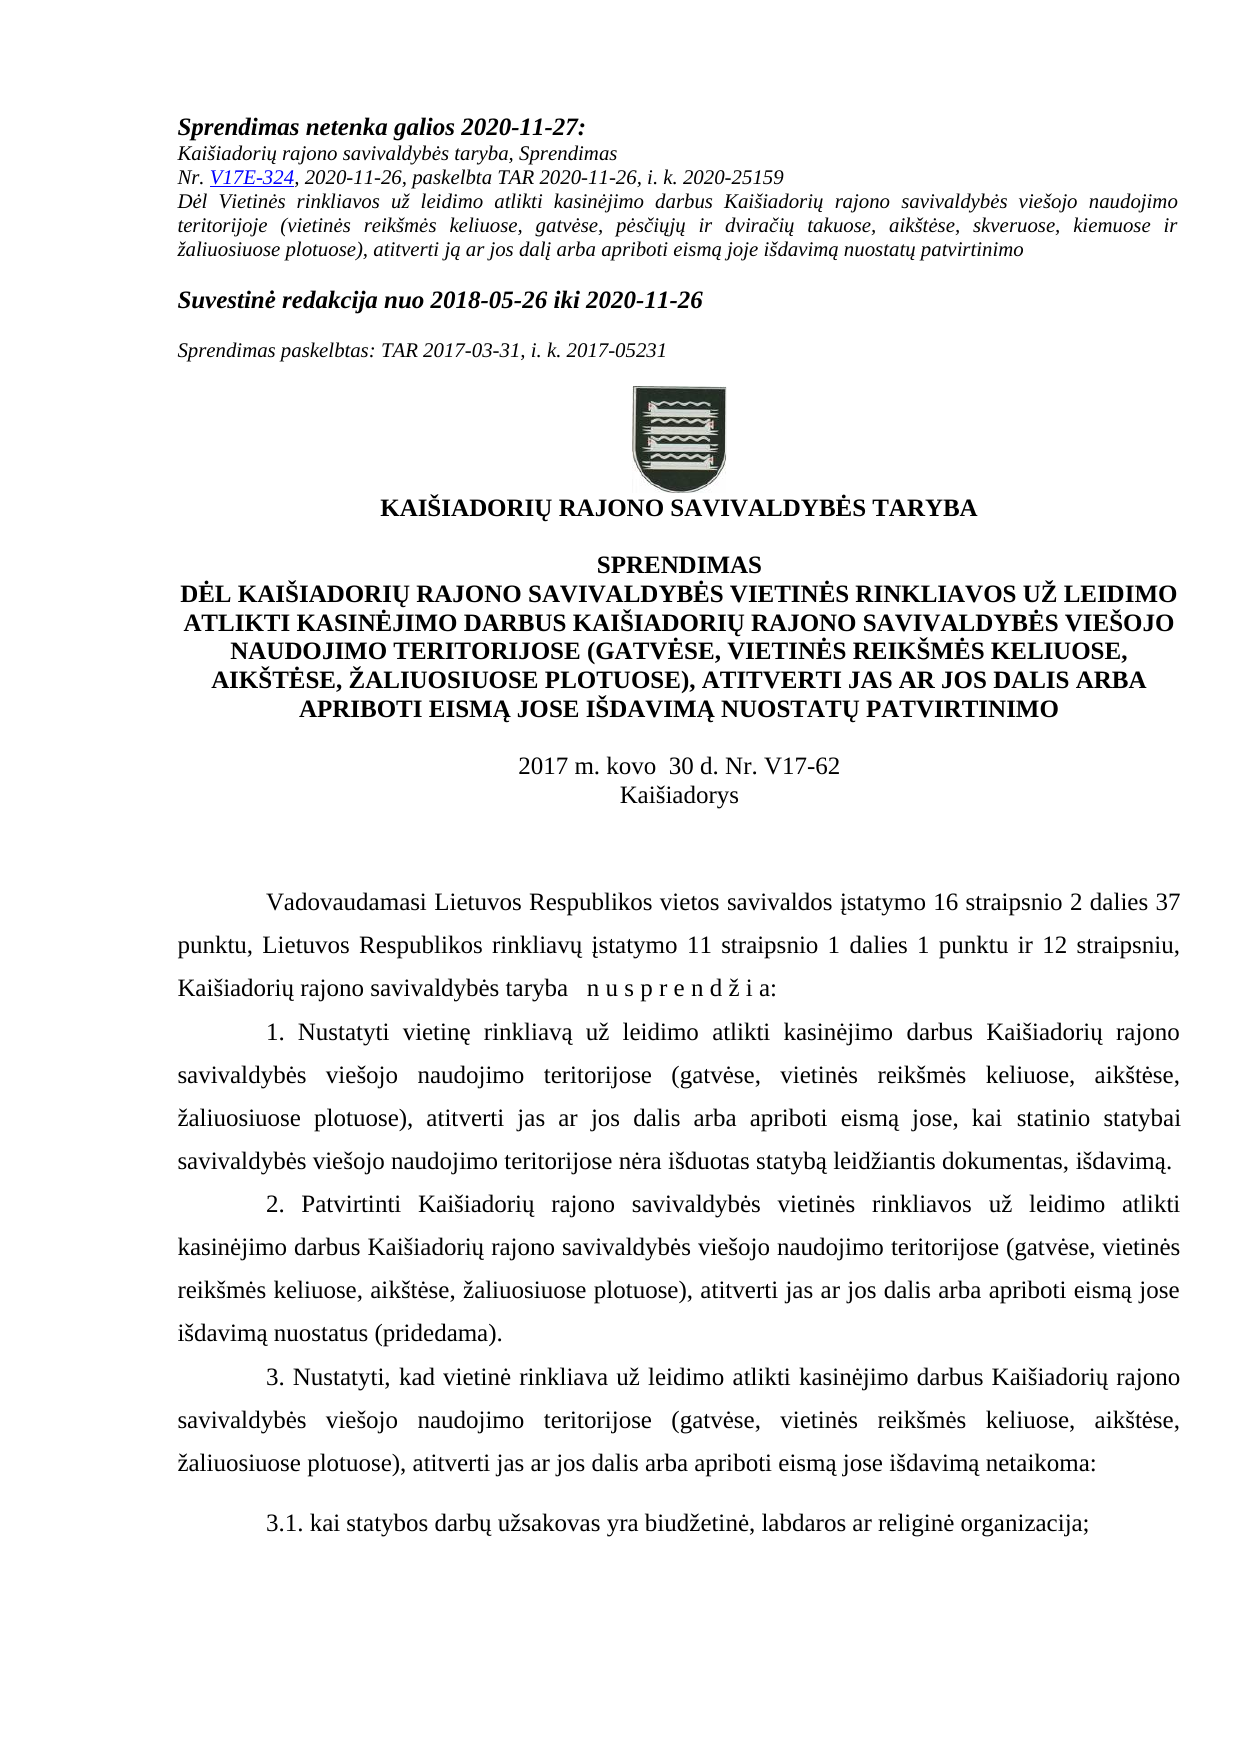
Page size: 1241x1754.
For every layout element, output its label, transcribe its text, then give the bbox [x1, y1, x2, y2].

text Nr. V17E-324, 2020-11-26, paskelbta TAR 2020-11-26, i. k. 2020-25159 [177, 165, 1181, 189]
text Dėl Vietinės rinkliavos už leidimo atlikti kasinėjimo darbus Kaišiadorių rajono savivaldybės viešojo naudojimo teritorijoje (vietinės reikšmės keliuose, gatvėse, pėsčiųjų ir dviračių takuose, aikštėse, skveruose, kiemuose ir žaliuosiuose plotuose), atitverti ją ar jos dalį arba apriboti eismą joje išdavimą nuostatų patvirtinimo [177, 189, 1181, 261]
text Kaišiadorių rajono savivaldybės taryba, Sprendimas [177, 141, 1181, 165]
text 1. Nustatyti vietinę rinkliavą už leidimo atlikti kasinėjimo darbus Kaišiadorių rajono savivaldybės viešojo naudojimo teritorijose (gatvėse, vietinės reikšmės keliuose, aikštėse, žaliuosiuose plotuose), atitverti jas ar jos dalis arba apriboti eismą jose, kai statinio statybai savivaldybės viešojo naudojimo teritorijose nėra išduotas statybą leidžiantis dokumentas, išdavimą. [177, 1017, 1181, 1175]
text KAIŠIADORIŲ RAJONO SAVIVALDYBĖS TARYBA [177, 493, 1181, 521]
text 2. Patvirtinti Kaišiadorių rajono savivaldybės vietinės rinkliavos už leidimo atlikti kasinėjimo darbus Kaišiadorių rajono savivaldybės viešojo naudojimo teritorijose (gatvėse, vietinės reikšmės keliuose, aikštėse, žaliuosiuose plotuose), atitverti jas ar jos dalis arba apriboti eismą jose išdavimą nuostatus (pridedama). [177, 1189, 1181, 1347]
text Sprendimas paskelbtas: TAR 2017-03-31, i. k. 2017-05231 [177, 338, 1181, 362]
text SPRENDIMAS [177, 550, 1181, 579]
text Sprendimas netenka galios 2020-11-27: [177, 112, 1181, 141]
text 2017 m. kovo 30 d. Nr. V17-62 [177, 751, 1181, 780]
text Vadovaudamasi Lietuvos Respublikos vietos savivaldos įstatymo 16 straipsnio 2 dalies 37 punktu, Lietuvos Respublikos rinkliavų įstatymo 11 straipsnio 1 dalies 1 punktu ir 12 straipsniu, Kaišiadorių rajono savivaldybės taryba n u s p r e n d ž i a: [177, 887, 1181, 1002]
text DĖL KAIŠIADORIŲ RAJONO SAVIVALDYBĖS VIETINĖS RINKLIAVOS UŽ LEIDIMO ATLIKTI KASINĖJIMO DARBUS KAIŠIADORIŲ RAJONO SAVIVALDYBĖS VIEŠOJO NAUDOJIMO TERITORIJOSE (GATVĖSE, VIETINĖS REIKŠMĖS KELIUOSE, AIKŠTĖSE, ŽALIUOSIUOSE PLOTUOSE), ATITVERTI JAS AR JOS DALIS ARBA APRIBOTI EISMĄ JOSE IŠDAVIMĄ NUOSTATŲ PATVIRTINIMO [177, 579, 1181, 723]
text Suvestinė redakcija nuo 2018-05-26 iki 2020-11-26 [177, 286, 1181, 314]
text Kaišiadorys [177, 780, 1181, 809]
text 3.1. kai statybos darbų užsakovas yra biudžetinė, labdaros ar religinė organizacija; [177, 1508, 1181, 1536]
text 3. Nustatyti, kad vietinė rinkliava už leidimo atlikti kasinėjimo darbus Kaišiadorių rajono savivaldybės viešojo naudojimo teritorijose (gatvėse, vietinės reikšmės keliuose, aikštėse, žaliuosiuose plotuose), atitverti jas ar jos dalis arba apriboti eismą jose išdavimą netaikoma: [177, 1362, 1181, 1477]
